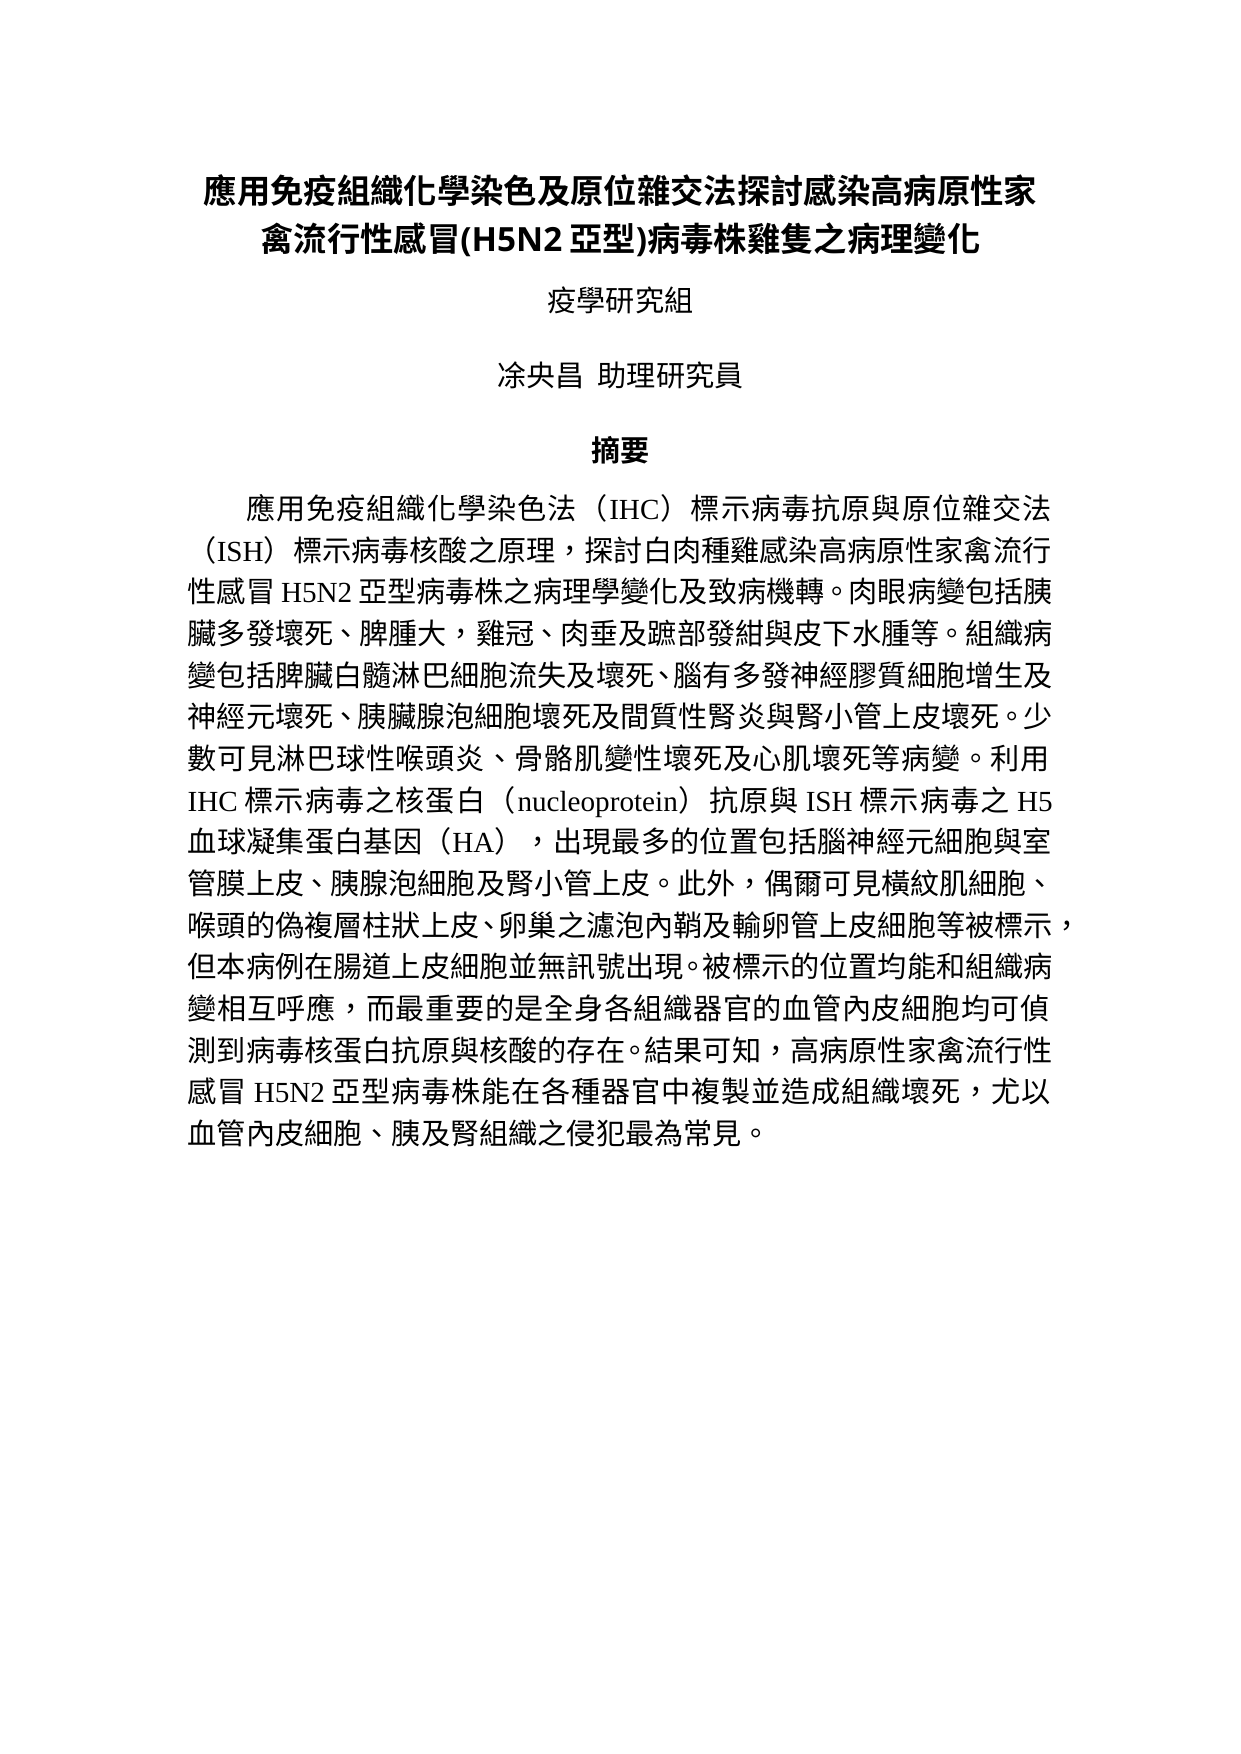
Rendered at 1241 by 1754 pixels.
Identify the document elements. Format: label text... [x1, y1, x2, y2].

text 應用免疫組織化學染色及原位雜交法探討感染高病原性家禽流行性感冒(H5N2亞型)病毒株雞隻之病理變化 [187, 164, 1053, 261]
text 摘要 [187, 411, 1053, 486]
text 凃央昌 助理研究員 [187, 336, 1053, 411]
text 疫學研究組 [187, 261, 1053, 336]
text 應用免疫組織化學染色法（IHC）標示病毒抗原與原位雜交法（ISH）標示病毒核酸之原理，探討白肉種雞感染高病原性家禽流行性感冒H5N2亞型病毒株之病理學變化及致病機轉。肉眼病變包括胰臟多發壞死、脾腫大，雞冠、肉垂及蹠部發紺與皮下水腫等。組織病變包括脾臟白髓淋巴細胞流失及壞死、腦有多發神經膠質細胞增生及神經元壞死、胰臟腺泡細胞壞死及間質性腎炎與腎小管上皮壞死。少數可見淋巴球性喉頭炎、骨骼肌變性壞死及心肌壞死等病變。利用IHC標示病毒之核蛋白（nucleoprotein）抗原與ISH標示病毒之H5血球凝集蛋白基因（HA），出現最多的位置包括腦神經元細胞與室管膜上皮、胰腺泡細胞及腎小管上皮。此外，偶爾可見橫紋肌細胞、喉頭的偽複層柱狀上皮、卵巢之濾泡內鞘及輸卵管上皮細胞等被標示，但本病例在腸道上皮細胞並無訊號出現。被標示的位置均能和組織病變相互呼應，而最重要的是全身各組織器官的血管內皮細胞均可偵測到病毒核蛋白抗原與核酸的存在。結果可知，高病原性家禽流行性感冒H5N2亞型病毒株能在各種器官中複製並造成組織壞死，尤以血管內皮細胞、胰及腎組織之侵犯最為常見。 [187, 486, 1053, 1153]
